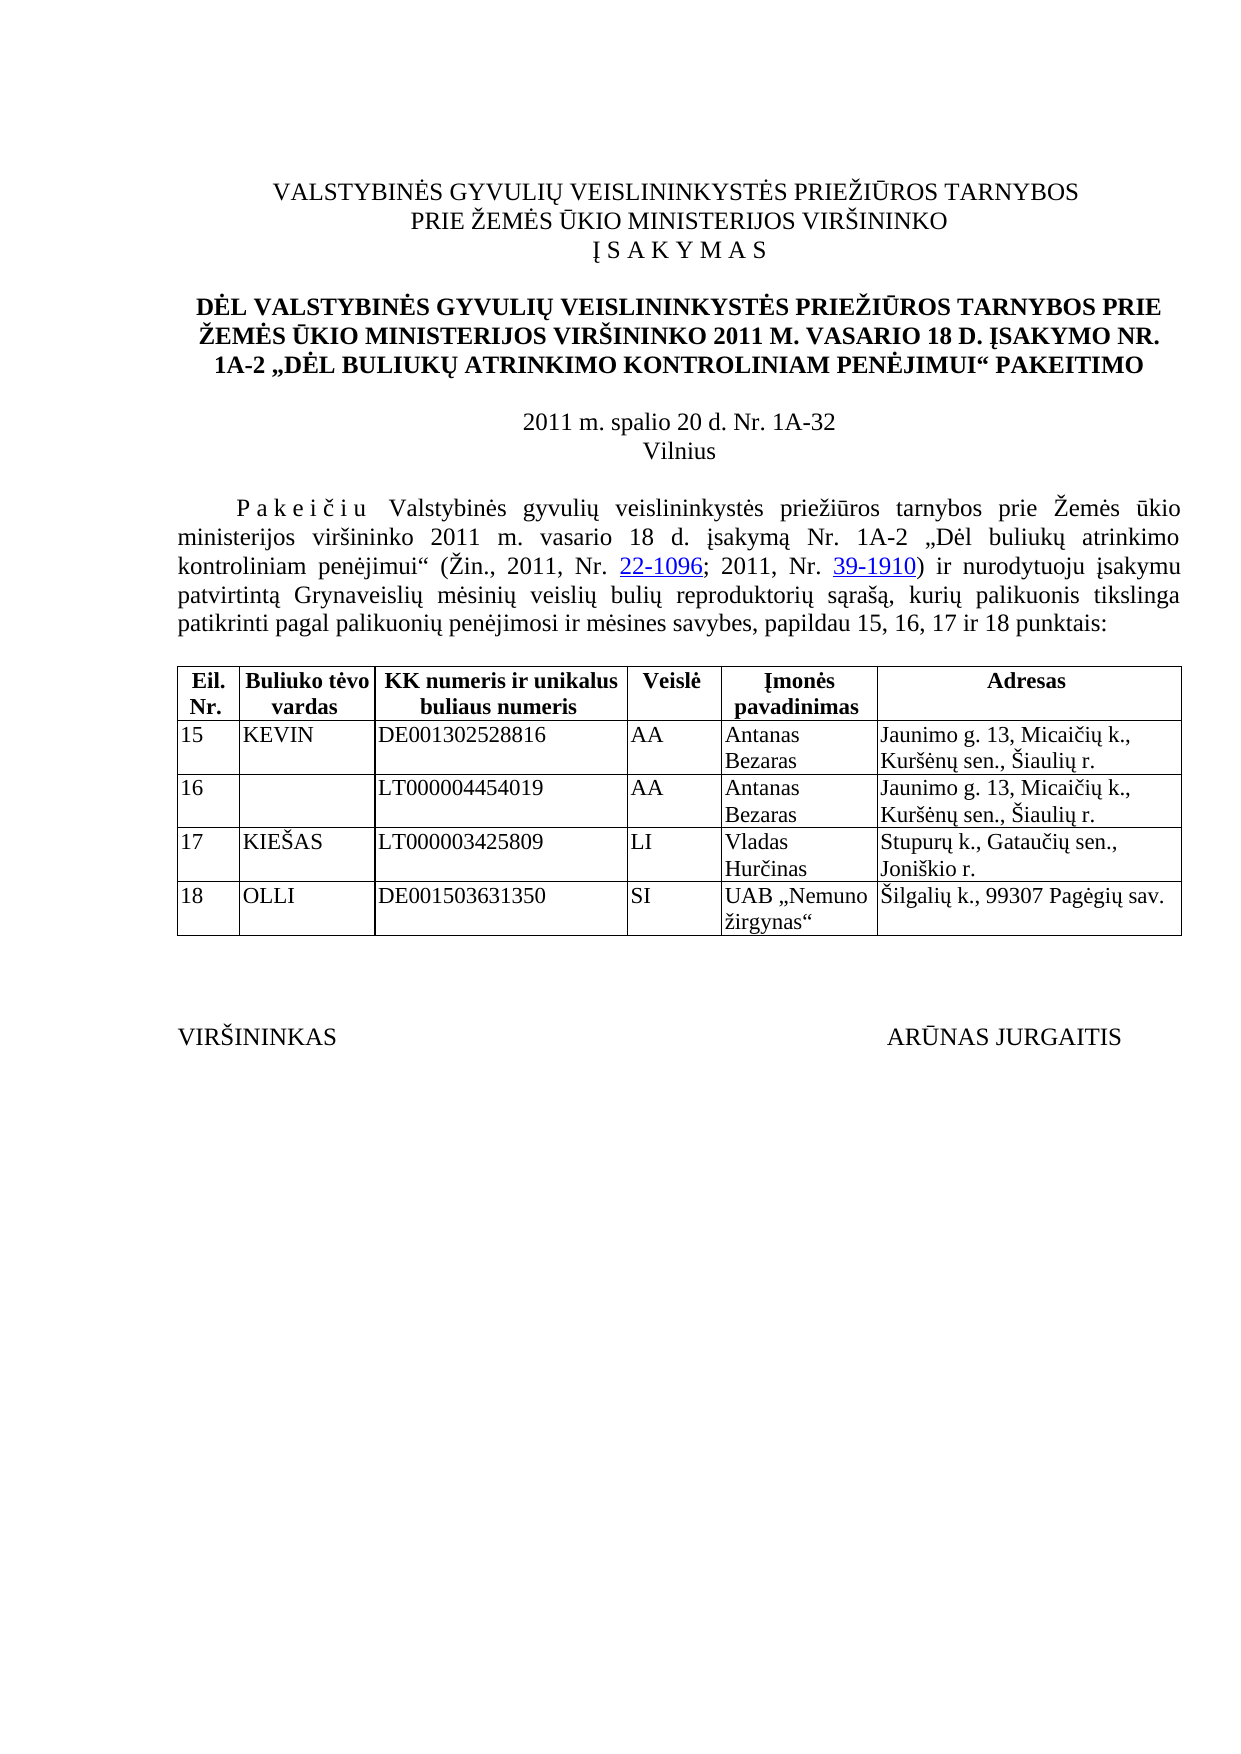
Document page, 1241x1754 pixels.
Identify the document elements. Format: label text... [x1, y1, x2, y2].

table_header Eil. Nr. [178, 667, 239, 720]
table_header Įmonės pavadinimas [722, 667, 877, 720]
table_cell SI [628, 882, 721, 935]
text Vilnius [177, 436, 1181, 465]
table_cell Vladas Hurčinas [722, 828, 877, 881]
table_cell 18 [178, 882, 239, 935]
text 2011 m. spalio 20 d. Nr. 1A-32 [177, 407, 1181, 436]
table_cell AA [628, 721, 721, 773]
table_cell Stupurų k., Gataučių sen., Joniškio r. [878, 828, 1181, 881]
table_cell OLLI [240, 882, 374, 935]
text ĮSAKYMAS [177, 235, 1181, 263]
table_cell 17 [178, 828, 239, 881]
table_cell LI [628, 828, 721, 881]
table_header Adresas [878, 667, 1181, 720]
table_cell DE001302528816 [376, 721, 627, 773]
table_header KK numeris ir unikalus buliaus numeris [376, 667, 627, 720]
table_cell Jaunimo g. 13, Micaičių k., Kuršėnų sen., Šiaulių r. [878, 721, 1181, 773]
table_cell Jaunimo g. 13, Micaičių k., Kuršėnų sen., Šiaulių r. [878, 775, 1181, 827]
table_header Veislė [628, 667, 721, 720]
text PRIE ŽEMĖS ŪKIO MINISTERIJOS VIRŠININKO [177, 206, 1181, 235]
table_cell 16 [178, 775, 239, 827]
table_cell [240, 775, 374, 827]
table_cell Antanas Bezaras [722, 775, 877, 827]
table_cell KIEŠAS [240, 828, 374, 881]
table_cell Antanas Bezaras [722, 721, 877, 773]
table_cell LT000003425809 [376, 828, 627, 881]
text DĖL VALSTYBINĖS GYVULIŲ VEISLININKYSTĖS PRIEŽIŪROS TARNYBOS PRIE ŽEMĖS ŪKIO MINISTERIJOS VIRŠININKO 2011 M. VASARIO 18 D. ĮSAKYMO NR. 1A-2 „DĖL BULIUKŲ ATRINKIMO KONTROLINIAM PENĖJIMUI“ PAKEITIMO [177, 292, 1181, 378]
table_cell 15 [178, 721, 239, 773]
text VALSTYBINĖS GYVULIŲ VEISLININKYSTĖS PRIEŽIŪROS TARNYBOS [177, 177, 1181, 206]
table_cell AA [628, 775, 721, 827]
text Viršininkas Arūnas Jurgaitis [177, 1022, 1181, 1051]
table_header Buliuko tėvo vardas [240, 667, 374, 720]
table_cell UAB „Nemuno žirgynas“ [722, 882, 877, 935]
table_cell Šilgalių k., 99307 Pagėgių sav. [878, 882, 1181, 935]
table_cell DE001503631350 [376, 882, 627, 935]
table_cell LT000004454019 [376, 775, 627, 827]
text Pakeičiu Valstybinės gyvulių veislininkystės priežiūros tarnybos prie Žemės ūkio ministerijos viršininko 2011 m. vasario 18 d. įsakymą Nr. 1A-2 „Dėl buliukų atrinkimo kontroliniam penėjimui“ (Žin., 2011, Nr. 22-1096; 2011, Nr. 39-1910) ir nurodytuoju įsakymu patvirtintą Grynaveislių mėsinių veislių bulių reproduktorių sąrašą, kurių palikuonis tikslinga patikrinti pagal palikuonių penėjimosi ir mėsines savybes, papildau 15, 16, 17 ir 18 punktais: [177, 493, 1181, 637]
table_cell KEVIN [240, 721, 374, 773]
